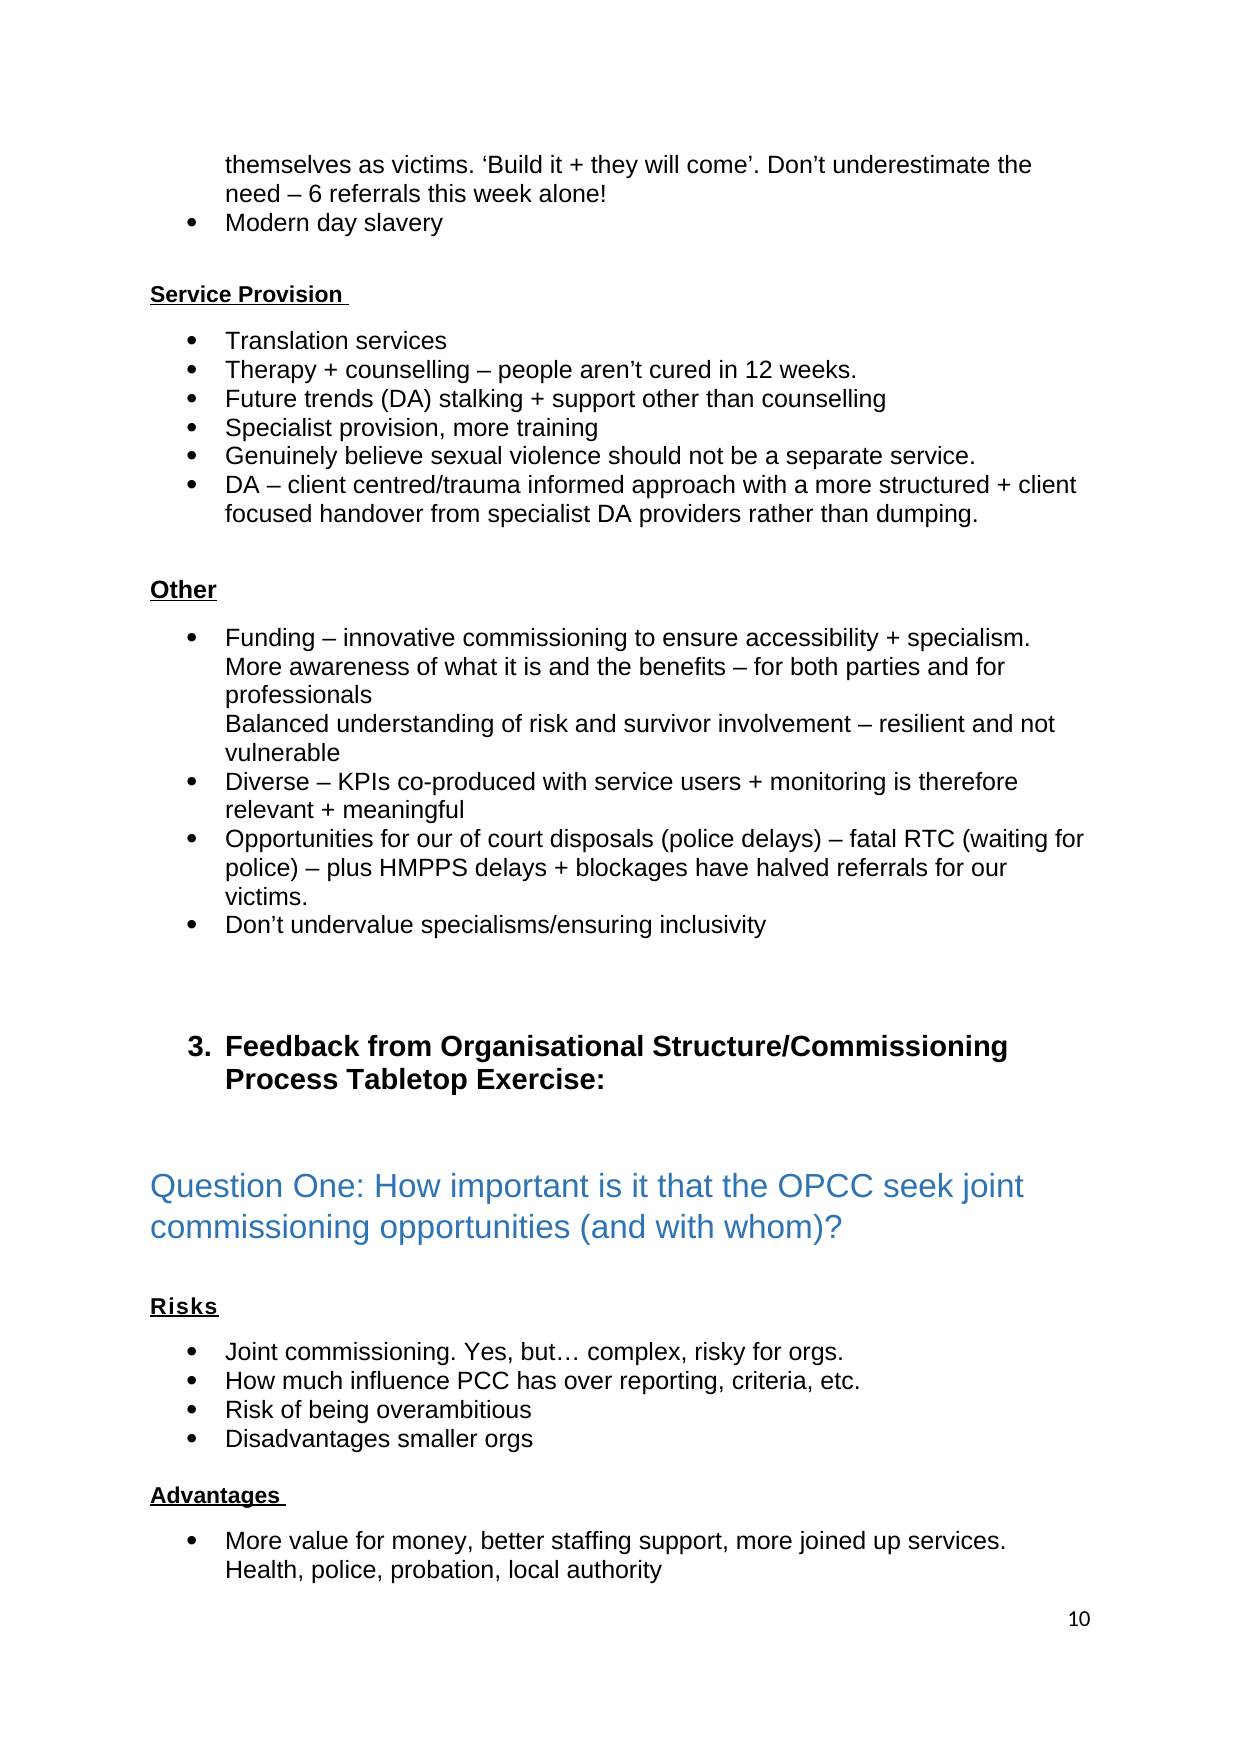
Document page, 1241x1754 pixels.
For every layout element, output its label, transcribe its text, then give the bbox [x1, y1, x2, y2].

list Opportunities for our of court disposals (police delays) – fatal RTC (waiting for police) – plus HMPPS delays + blockages have halved referrals for our victims. [187, 824, 1090, 910]
list Genuinely believe sexual violence should not be a separate service. [187, 441, 1090, 470]
list Feedback from Organisational Structure/Commissioning Process Tabletop Exercise: [187, 1029, 1090, 1096]
list Balanced understanding of risk and survivor involvement – resilient and not vulnerable [225, 709, 1090, 766]
subtitle Question One: How important is it that the OPCC seek joint commissioning opportunities (and with whom)? [150, 1166, 1090, 1245]
list More awareness of what it is and the benefits – for both parties and for professionals [225, 651, 1090, 709]
list Modern day slavery [187, 207, 1090, 236]
list Funding – innovative commissioning to ensure accessibility + specialism. [187, 623, 1090, 651]
list Disadvantages smaller orgs [187, 1424, 1090, 1453]
list themselves as victims. ‘Build it + they will come’. Don’t underestimate the need – 6 referrals this week alone! [187, 150, 1090, 207]
list Health, police, probation, local authority [225, 1555, 1090, 1584]
list More value for money, better staffing support, more joined up services. [187, 1526, 1090, 1555]
text Service Provision [150, 281, 1090, 307]
list Therapy + counselling – people aren’t cured in 12 weeks. [187, 355, 1090, 384]
list DA – client centred/trauma informed approach with a more structured + client focused handover from specialist DA providers rather than dumping. [187, 470, 1090, 528]
text Advantages [150, 1482, 1090, 1508]
text Other [150, 575, 1090, 604]
list Translation services [187, 326, 1090, 355]
list Specialist provision, more training [187, 412, 1090, 441]
list Joint commissioning. Yes, but… complex, risky for orgs. [187, 1337, 1090, 1366]
list Diverse – KPIs co-produced with service users + monitoring is therefore relevant + meaningful [187, 766, 1090, 824]
list How much influence PCC has over reporting, criteria, etc. [187, 1366, 1090, 1395]
list Risk of being overambitious [187, 1395, 1090, 1424]
list Future trends (DA) stalking + support other than counselling [187, 384, 1090, 412]
text Risks [150, 1293, 1090, 1319]
list Don’t undervalue specialisms/ensuring inclusivity [187, 910, 1090, 939]
